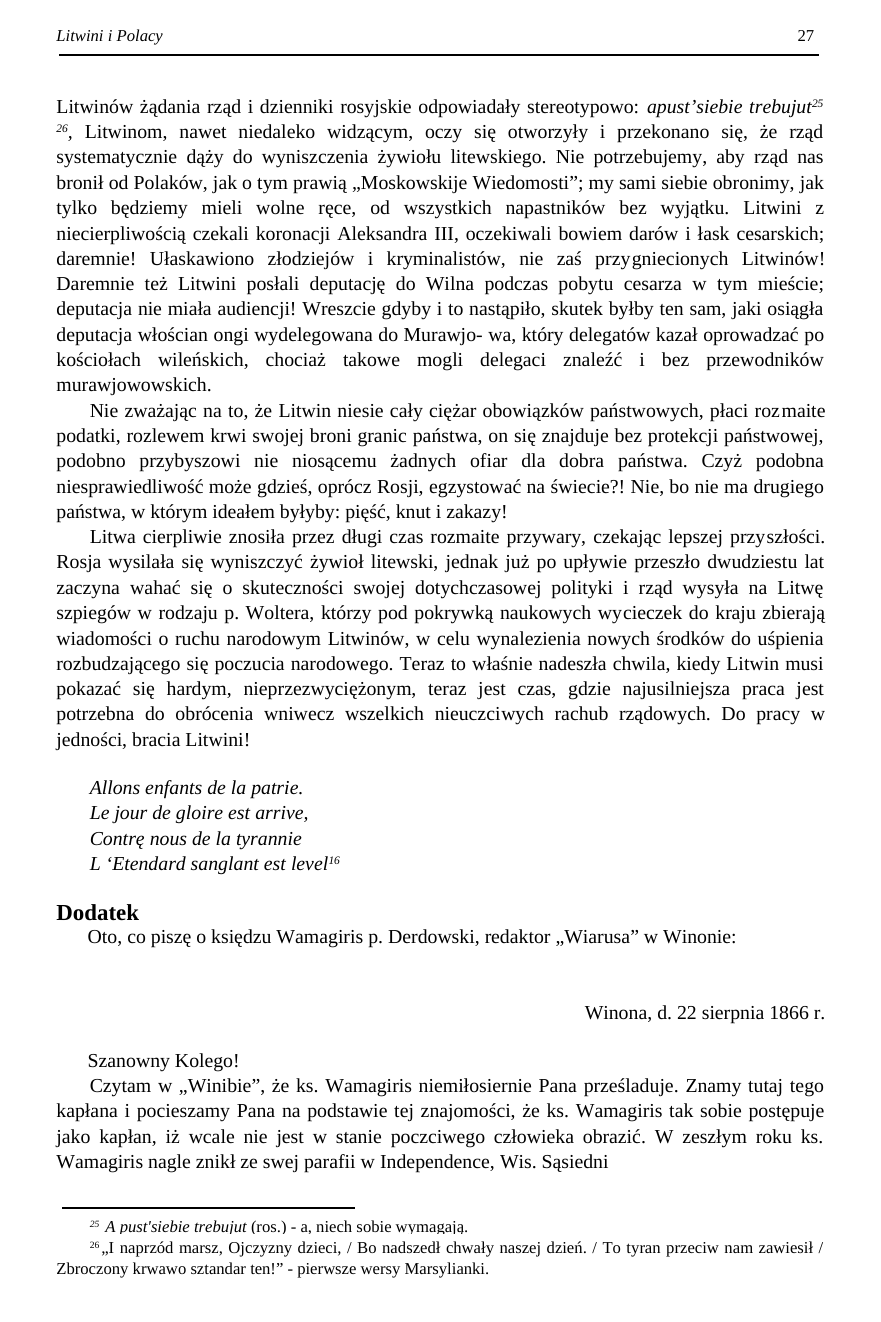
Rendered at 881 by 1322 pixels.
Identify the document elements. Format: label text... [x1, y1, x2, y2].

text Winona, d. 22 sierpnia 1866 r. [56, 1001, 825, 1023]
text Allons enfants de la patrie. [56, 776, 825, 799]
text Contrę nous de la tyrannie [56, 827, 825, 849]
text Le jour de gloire est arrive, [56, 801, 825, 824]
text L ‘Etendard sanglant est level16 [56, 852, 825, 875]
text Czytam w „Winibie”, że ks. Wamagiris niemiłosiernie Pana prześladuje. Znamy tutaj tego kapłana i pocieszamy Pana na podstawie tej znajomości, że ks. Wamagiris tak sobie postępuje jako kapłan, iż wcale nie jest w stanie poczciwego człowieka obrazić. W zeszłym roku ks. Wamagiris nagle znikł ze swej parafii w Independence, Wis. Sąsiedni [56, 1074, 825, 1173]
text Litwini i Polacy [56, 26, 182, 45]
text Litwa cierpliwie znosiła przez długi czas rozmaite przywary, czekając lepszej przy­szłości. Rosja wysilała się wyniszczyć żywioł litewski, jednak już po upływie przeszło dwudziestu lat zaczyna wahać się o skuteczności swojej dotychczasowej polityki i rząd wysyła na Litwę szpiegów w rodzaju p. Woltera, którzy pod pokrywką naukowych wy­cieczek do kraju zbierają wiadomości o ruchu narodowym Litwinów, w celu wynalezienia nowych środków do uśpienia rozbudzającego się poczucia narodowego. Teraz to właśnie nadeszła chwila, kiedy Litwin musi pokazać się hardym, nieprzezwyciężonym, teraz jest czas, gdzie najusilniejsza praca jest potrzebna do obrócenia wniwecz wszelkich nieuczci­wych rachub rządowych. Do pracy w jedności, bracia Litwini! [56, 525, 825, 751]
text Nie zważając na to, że Litwin niesie cały ciężar obowiązków państwowych, płaci roz­maite podatki, rozlewem krwi swojej broni granic państwa, on się znajduje bez protekcji państwowej, podobno przybyszowi nie niosącemu żadnych ofiar dla dobra państwa. Czyż podobna niesprawiedliwość może gdzieś, oprócz Rosji, egzystować na świecie?! Nie, bo nie ma drugiego państwa, w którym ideałem byłyby: pięść, knut i zakazy! [56, 399, 825, 523]
text Oto, co piszę o księdzu Wamagiris p. Derdowski, redaktor „Wiarusa” w Winonie: [56, 925, 825, 948]
text Szanowny Kolego! [56, 1049, 825, 1072]
subtitle Dodatek [56, 900, 825, 925]
text Litwinów żądania rząd i dzienniki rosyjskie odpowiadały stereotypowo: apust’siebie trebujut25 26, Litwinom, nawet niedaleko widzącym, oczy się otworzyły i przekonano się, że rząd systematycznie dąży do wyniszczenia żywiołu litewskiego. Nie potrzebujemy, aby rząd nas bronił od Polaków, jak o tym prawią „Moskowskije Wiedomosti”; my sami siebie obronimy, jak tylko będziemy mieli wolne ręce, od wszystkich napastników bez wyjątku. Litwini z niecierpliwością czekali koronacji Aleksandra III, oczekiwali bowiem darów i łask cesarskich; daremnie! Ułaskawiono złodziejów i kryminalistów, nie zaś przy­gniecionych Litwinów! Daremnie też Litwini posłali deputację do Wilna podczas pobytu cesarza w tym mieście; deputacja nie miała audiencji! Wreszcie gdyby i to nastąpiło, skutek byłby ten sam, jaki osiągła deputacja włościan ongi wydelegowana do Murawjo- wa, który delegatów kazał oprowadzać po kościołach wileńskich, chociaż takowe mogli delegaci znaleźć i bez przewodników murawjowowskich. [56, 95, 825, 396]
text 26 „I naprzód marsz, Ojczyzny dzieci, / Bo nadszedł chwały naszej dzień. / To tyran przeciw nam zawiesił / Zbroczony krwawo sztandar ten!” - pierwsze wersy Marsylianki. [56, 1238, 825, 1278]
text 27 [797, 25, 821, 44]
text 25 A pust'siebie trebujut (ros.) - a, niech sobie wymagają. [56, 1217, 825, 1234]
